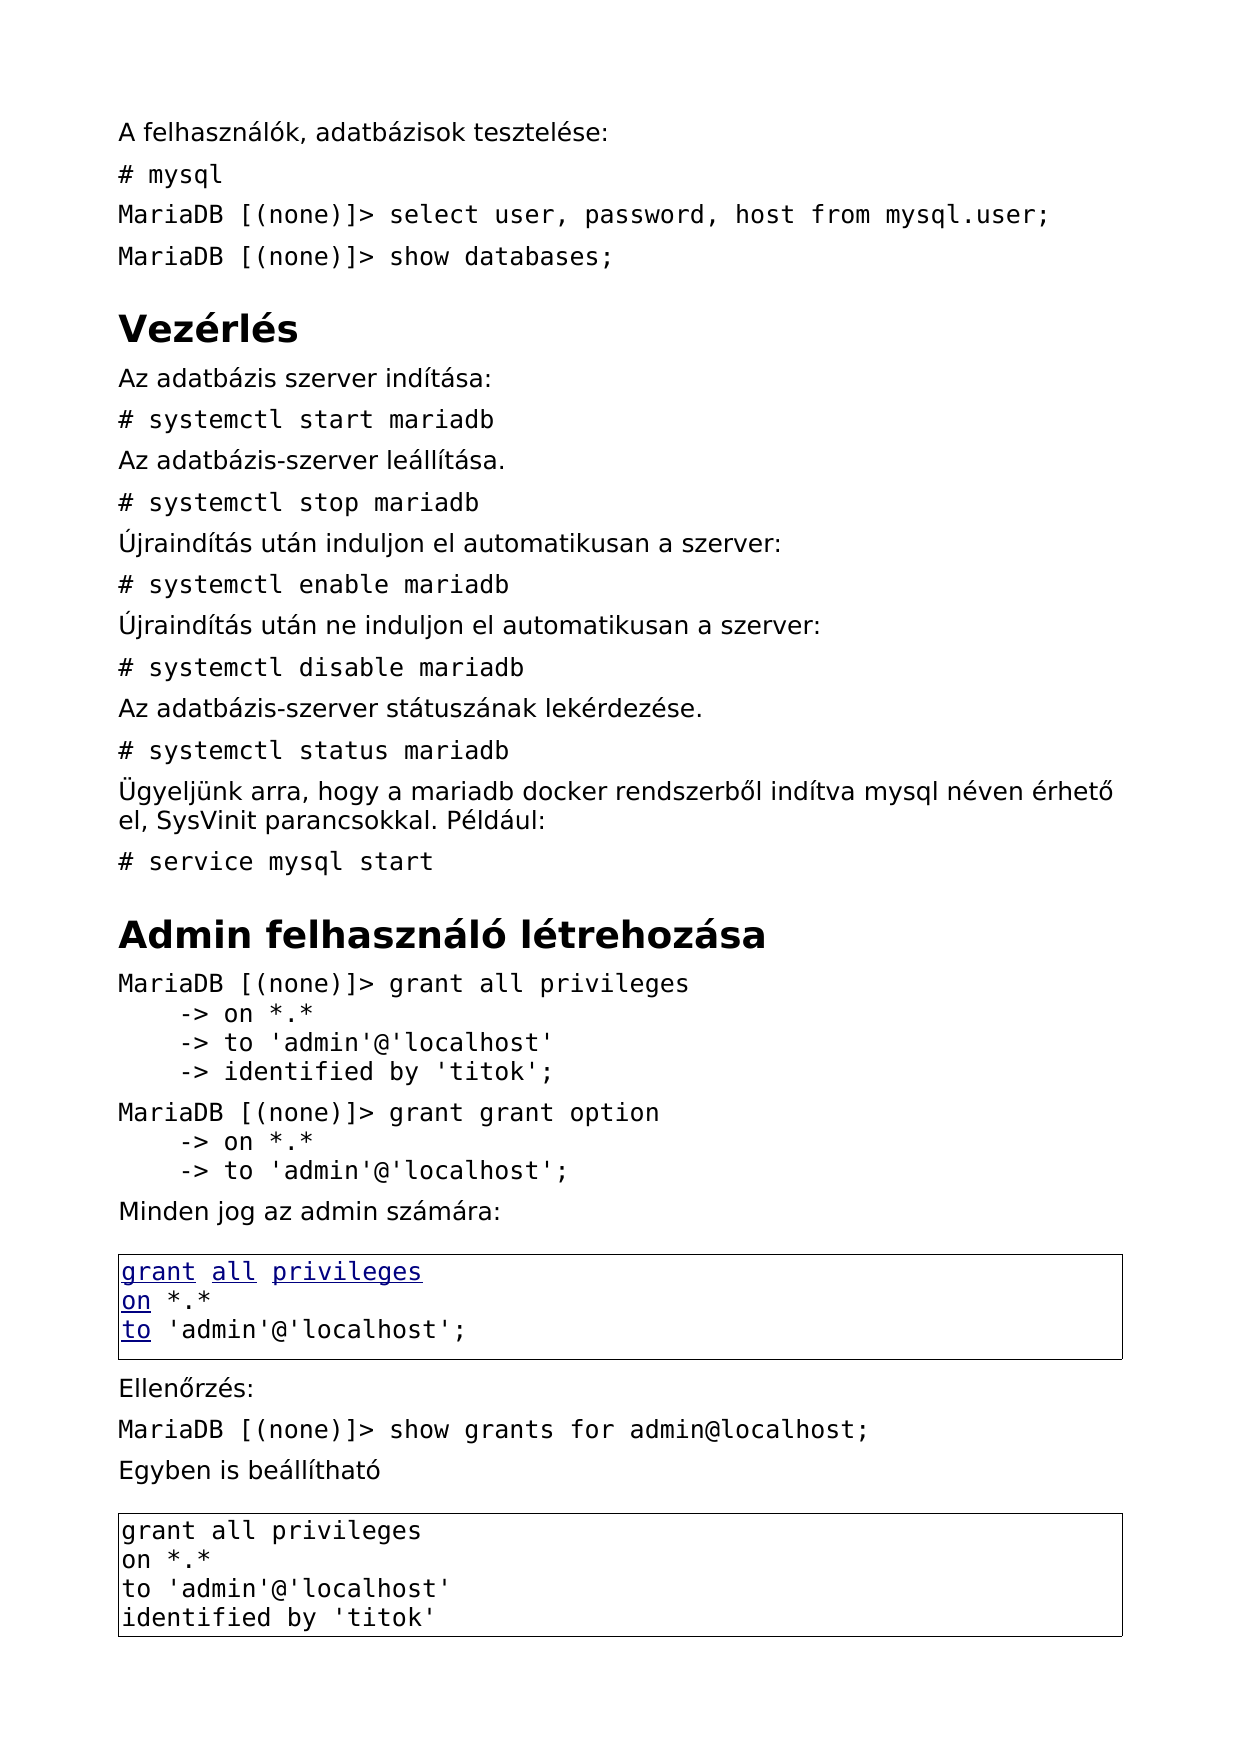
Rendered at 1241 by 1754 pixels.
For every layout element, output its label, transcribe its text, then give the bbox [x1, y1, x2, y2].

text A felhasználók, adatbázisok tesztelése: [118, 118, 1122, 147]
text MariaDB [(none)]> grant all privileges -> on *.* -> to 'admin'@'localhost' -> identified by 'titok'; [118, 970, 1122, 1086]
text Ellenőrzés: [118, 1374, 1122, 1403]
text MariaDB [(none)]> show databases; [118, 242, 1122, 271]
subtitle Vezérlés [118, 308, 1122, 351]
table_header grant all privileges on *.* to 'admin'@'localhost' identified by 'titok' [119, 1514, 1122, 1636]
text # systemctl stop mariadb [118, 488, 1122, 517]
text # service mysql start [118, 848, 1122, 877]
text Az adatbázis szerver indítása: [118, 364, 1122, 393]
text Az adatbázis-szerver státuszának lekérdezése. [118, 694, 1122, 723]
text MariaDB [(none)]> select user, password, host from mysql.user; [118, 201, 1122, 230]
table_header grant all privileges on *.* to 'admin'@'localhost'; [119, 1255, 1122, 1359]
text # mysql [118, 160, 1122, 189]
text # systemctl start mariadb [118, 405, 1122, 434]
text Ügyeljünk arra, hogy a mariadb docker rendszerből indítva mysql néven érhető el, SysVinit parancsokkal. Például: [118, 777, 1122, 835]
text # systemctl enable mariadb [118, 571, 1122, 600]
text Újraindítás után ne induljon el automatikusan a szerver: [118, 612, 1122, 641]
text Minden jog az admin számára: [118, 1197, 1122, 1227]
text # systemctl disable mariadb [118, 653, 1122, 682]
text Egyben is beállítható [118, 1457, 1122, 1486]
text Újraindítás után induljon el automatikusan a szerver: [118, 529, 1122, 558]
text MariaDB [(none)]> show grants for admin@localhost; [118, 1416, 1122, 1445]
subtitle Admin felhasználó létrehozása [118, 913, 1122, 957]
text Az adatbázis-szerver leállítása. [118, 446, 1122, 476]
text MariaDB [(none)]> grant grant option -> on *.* -> to 'admin'@'localhost'; [118, 1098, 1122, 1186]
text # systemctl status mariadb [118, 736, 1122, 765]
